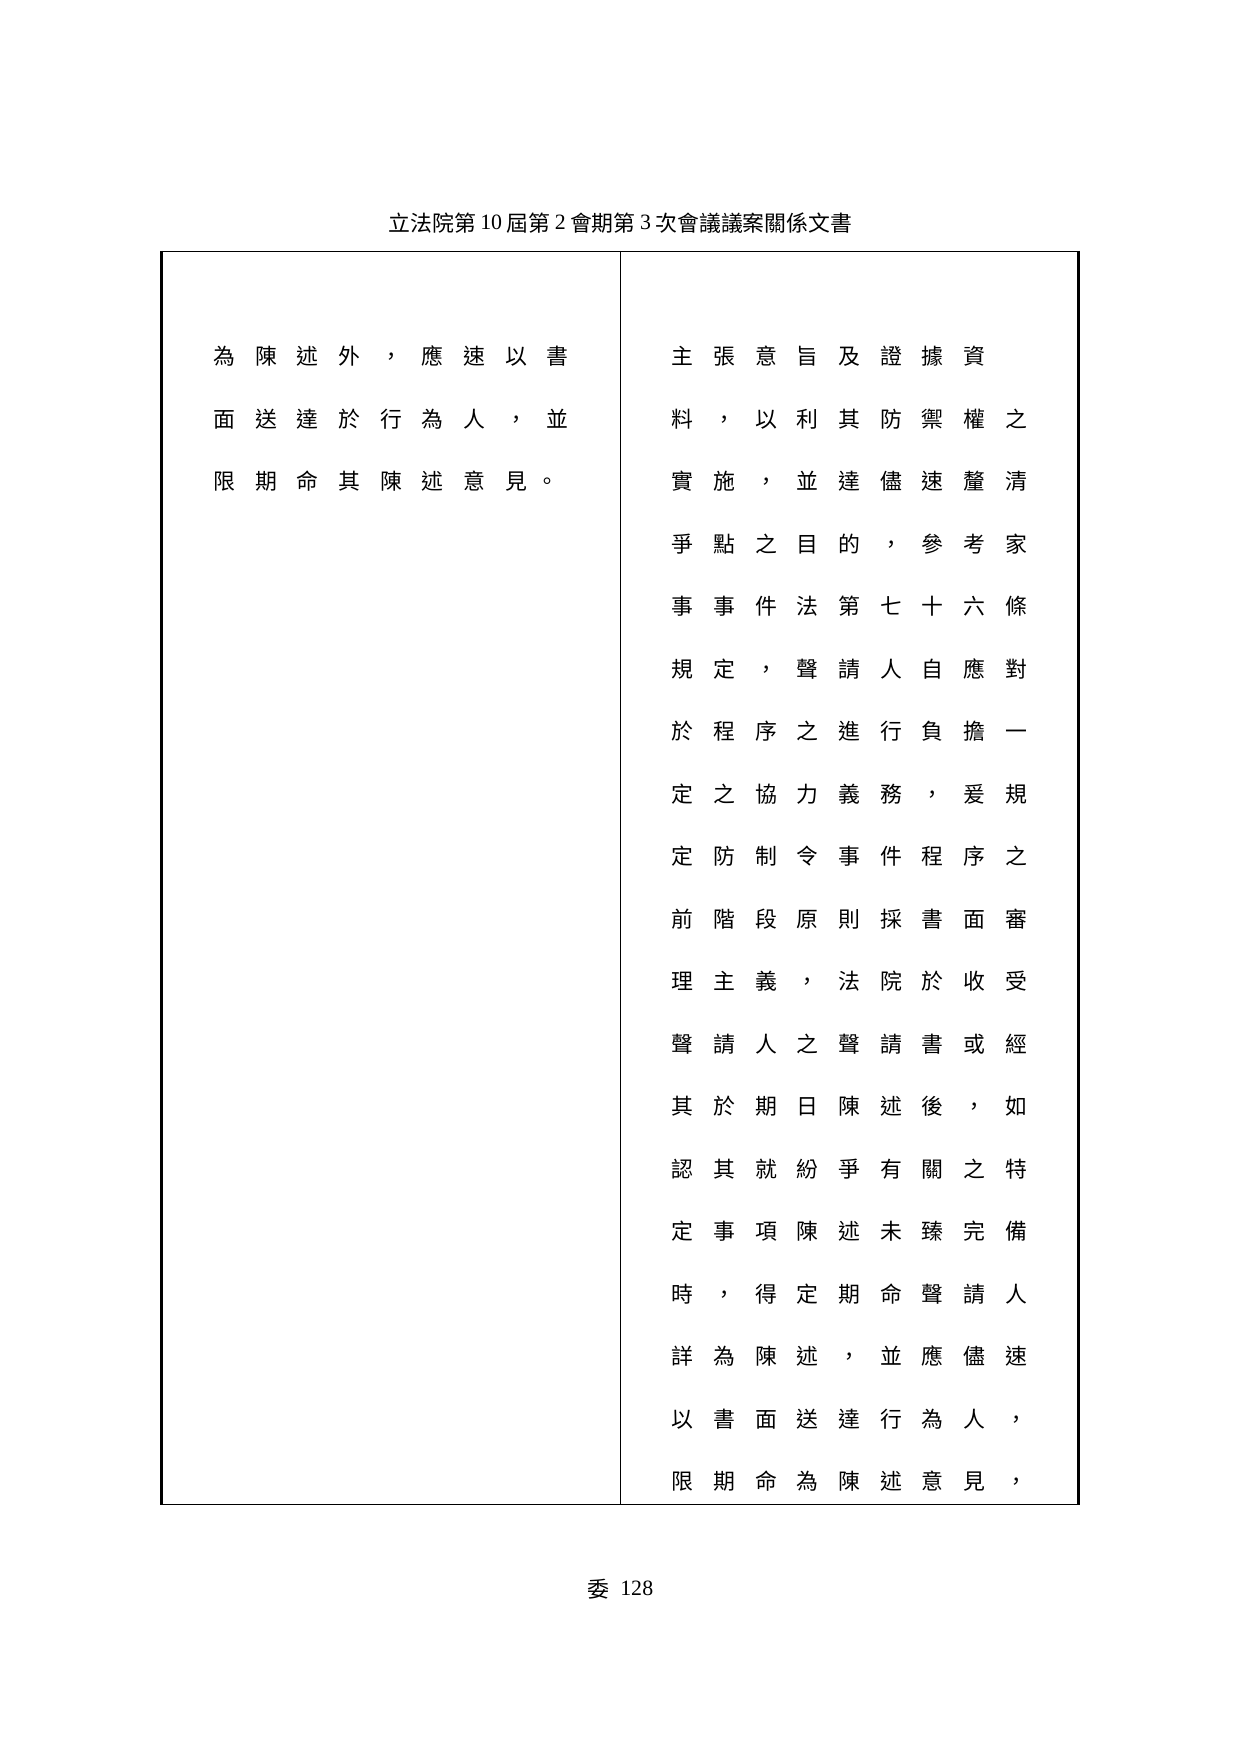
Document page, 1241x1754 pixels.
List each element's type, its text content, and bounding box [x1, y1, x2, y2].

table_cell 主張意旨及證據資料，以利其防禦權之實施，並達儘速釐清爭點之目的，參考家事事件法第七十六條規定，聲請人自應對於程序之進行負擔一定之協力義務，爰規定防制令事件程序之前階段原則採書面審理主義，法院於收受聲請人之聲請書或經其於期日陳述後，如認其就紛爭有關之特定事項陳述未臻完備時，得定期命聲請人詳為陳述，並應儘速以書面送達行為人，限期命為陳述意見， [621, 252, 1077, 1504]
table_cell 為陳述外，應速以書面送達於行為人，並限期命其陳述意見。 [163, 252, 620, 1504]
